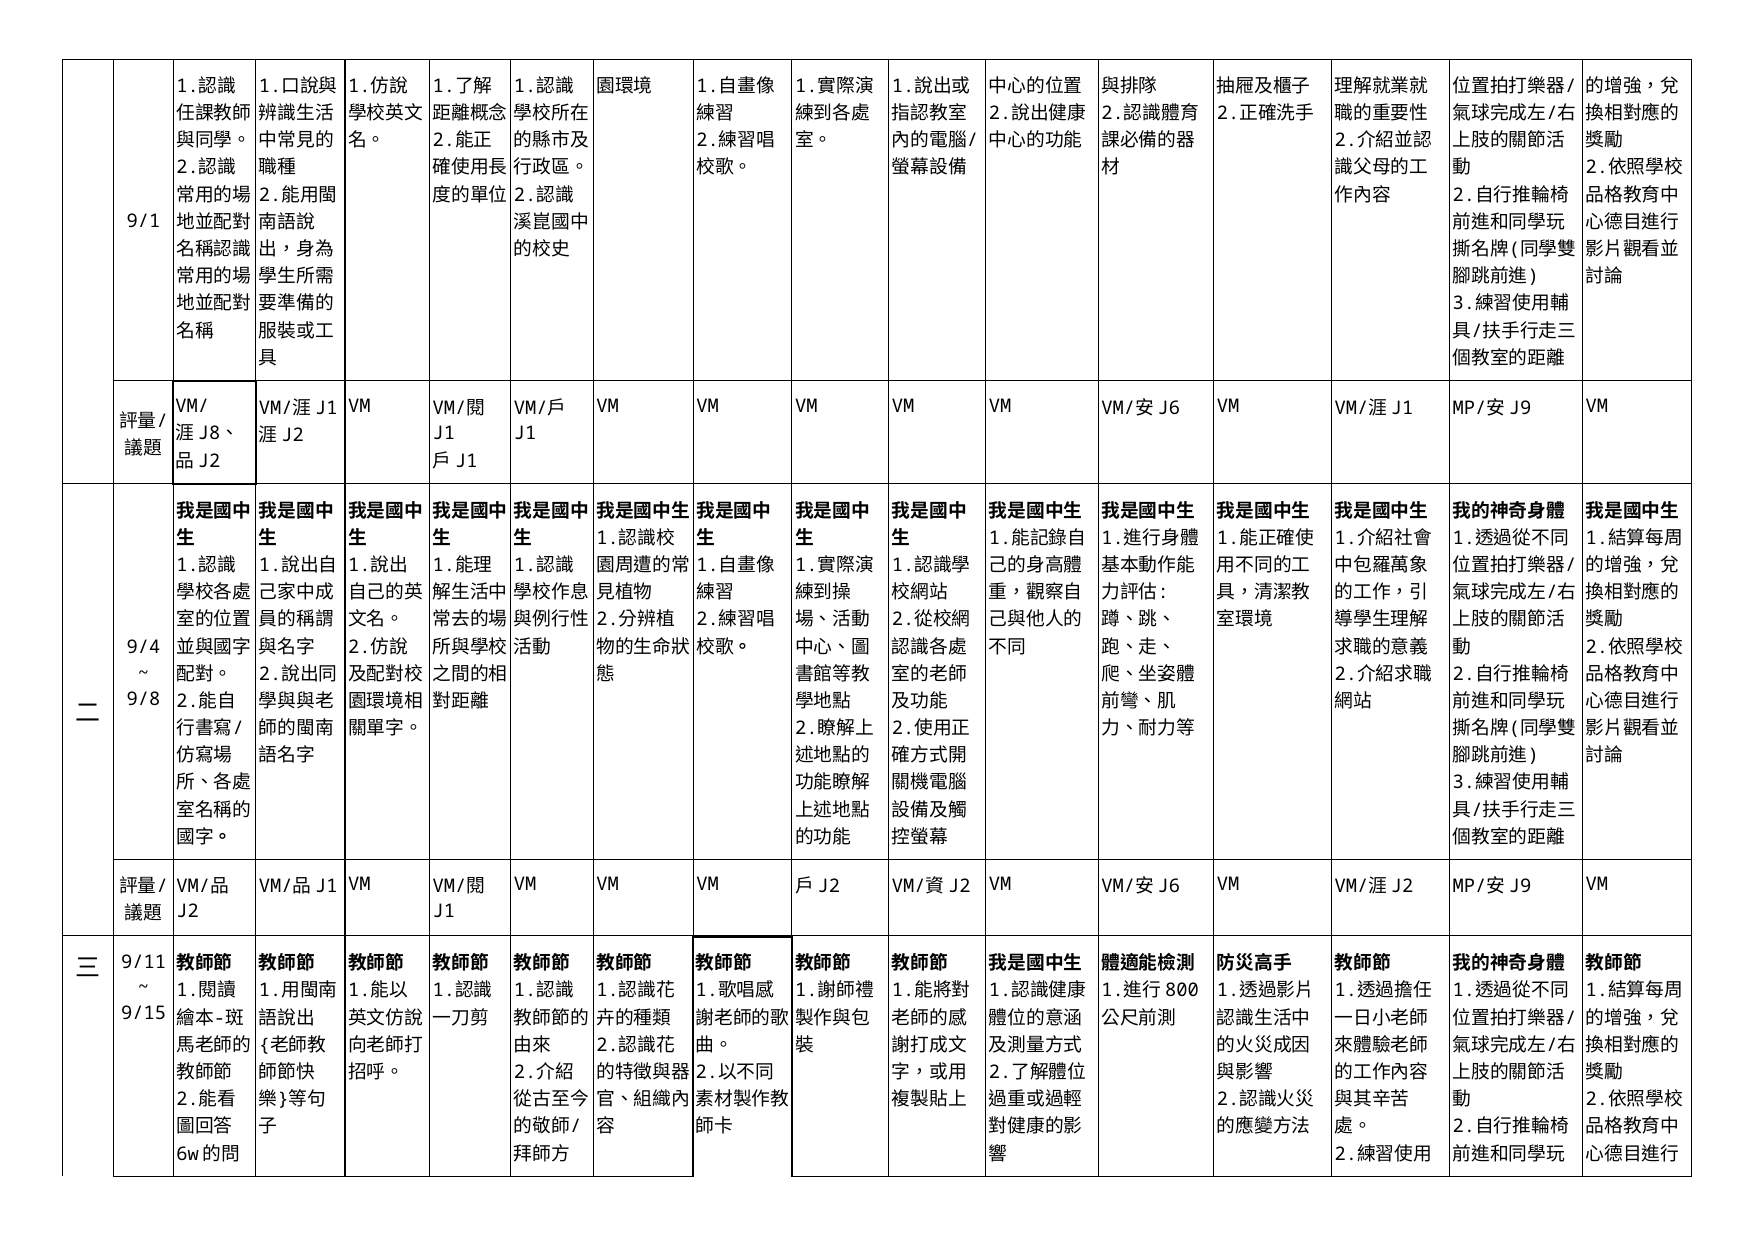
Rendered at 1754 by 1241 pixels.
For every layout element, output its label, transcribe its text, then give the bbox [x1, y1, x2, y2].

table_cell VM [1214, 381, 1331, 483]
table_cell 教師節 1.認識教師節的由來 2.介紹從古至今的敬師/拜師方 [511, 936, 593, 1176]
table_cell VM [694, 381, 791, 483]
table_cell VM/涯J2 [1332, 860, 1449, 935]
table_cell VM/閱J1 戶J1 [430, 381, 510, 483]
table_cell 我是國中生 1.認識學校各處室的位置並與國字配對。 2.能自行書寫/仿寫場所、各處室名稱的國字。 [174, 485, 255, 859]
table_cell 教師節 1.結算每周的增強，兌換相對應的獎勵 2.依照學校品格教育中心德目進行 [1583, 936, 1691, 1176]
table_cell MP/安J9 [1450, 381, 1582, 483]
table_cell 位置拍打樂器/氣球完成左/右上肢的關節活動 2.自行推輪椅前進和同學玩撕名牌(同學雙腳跳前進) 3.練習使用輔具/扶手行走三個教室的距離 [1450, 60, 1582, 380]
table_cell 1.自畫像 練習 2.練習唱校歌。 [694, 60, 791, 380]
table_cell 我的神奇身體 1.透過從不同位置拍打樂器/氣球完成左/右上肢的關節活動 2.自行推輪椅前進和同學玩撕名牌(同學雙腳跳前進) 3.練習使用輔具/扶手行走三個教室的距離 [1450, 484, 1582, 859]
table_cell VM [792, 381, 888, 483]
table_cell 我是國中生 1.能記錄自己的身高體重，觀察自己與他人的不同 [986, 484, 1098, 859]
table_cell 1.認識學校所在的縣市及行政區。 2.認識溪崑國中的校史 [511, 60, 593, 380]
table_cell 9/1 [114, 60, 173, 380]
table_cell 教師節 1.用閩南語說出{老師教師節快樂}等句子 [256, 936, 344, 1176]
table_cell 我是國中生 1.說出自己家中成員的稱謂與名字 2.說出同學與與老師的閩南語名字 [256, 484, 344, 859]
table_cell 1.認識任課教師與同學。 2.認識常用的場地並配對名稱認識常用的場地並配對名稱 [174, 60, 255, 380]
table_cell 中心的位置 2.說出健康中心的功能 [986, 60, 1098, 380]
table_cell 二 [63, 484, 113, 935]
table_cell VM [594, 860, 693, 935]
table_cell MP/安J9 [1450, 860, 1582, 935]
table_cell 9/4 ~ 9/8 [114, 484, 173, 859]
table_cell 我是國中生 1.說出自己的英文名。 2.仿說及配對校園環境相關單字。 [346, 484, 429, 859]
table_cell VM [1583, 381, 1691, 483]
table_cell 戶J2 [792, 860, 888, 935]
table_cell VM [694, 860, 791, 935]
table_cell 我是國中生 1.認識學校網站 2.從校網認識各處室的老師及功能 2.使用正確方式開關機電腦設備及觸控螢幕 [889, 484, 985, 859]
table_cell 教師節 1.透過擔任一日小老師來體驗老師的工作內容與其辛苦處。 2.練習使用 [1332, 936, 1449, 1176]
table_cell 園環境 [594, 60, 693, 380]
table_cell 9/11 ~ 9/15 [114, 936, 173, 1176]
table_cell 教師節 1.謝師禮製作與包裝 [793, 936, 888, 1176]
table_cell 評量/議題 [114, 381, 172, 483]
table_cell [63, 60, 113, 483]
table_cell VM/安J6 [1099, 381, 1213, 483]
table_cell VM [1583, 860, 1691, 935]
table_cell 我是國中生 1.認識校園周遭的常見植物 2.分辨植物的生命狀態 [594, 484, 693, 859]
table_cell VM [346, 381, 429, 483]
table_cell VM/涯J1 [1332, 381, 1449, 483]
table_cell 與排隊 2.認識體育課必備的器材 [1099, 60, 1213, 380]
table_cell VM/品J2 [174, 860, 255, 935]
table_cell 理解就業就職的重要性 2.介紹並認識父母的工作內容 [1332, 60, 1449, 380]
table_cell 教師節 1.能以英文仿說向老師打招呼。 [346, 936, 429, 1176]
table_cell 1.了解距離概念 2.能正確使用長度的單位 [430, 60, 510, 380]
table_cell 1.說出或指認教室內的電腦/螢幕設備 [889, 60, 985, 380]
table_cell 我是國中生 1.能理解生活中常去的場所與學校之間的相對距離 [430, 484, 510, 859]
table_cell 教師節 1.閱讀繪本-斑馬老師的教師節 2.能看圖回答6w的問 [174, 936, 255, 1176]
table_cell VM/涯J1 涯J2 [257, 381, 344, 483]
table_cell 我是國中生 1.結算每周的增強，兌換相對應的獎勵 2.依照學校品格教育中心德目進行影片觀看並討論 [1583, 484, 1691, 859]
table_cell 1.仿說學校英文名。 [346, 60, 429, 380]
table_cell 教師節 1.歌唱感謝老師的歌曲。 2.以不同素材製作教師卡 [694, 938, 791, 1176]
table_cell VM [1214, 860, 1331, 935]
table_cell 防災高手 1.透過影片認識生活中的火災成因與影響 2.認識火災的應變方法 [1214, 936, 1331, 1176]
table_cell 我是國中生 1.實際演練到操場、活動中心、圖書館等教學地點 2.瞭解上述地點的功能瞭解上述地點的功能 [792, 484, 888, 859]
table_cell VM [594, 381, 693, 483]
table_cell 體適能檢測 1.進行800公尺前測 [1099, 936, 1213, 1176]
table_cell VM/安J6 [1099, 860, 1213, 935]
table_cell 我是國中生 1.進行身體基本動作能力評估: 蹲、跳、跑、走、爬、坐姿體前彎、肌力、耐力等 [1099, 484, 1213, 859]
table_cell 我是國中生 1.認識健康體位的意涵及測量方式 2.了解體位過重或過輕對健康的影響 [986, 936, 1098, 1176]
table_cell VM [511, 860, 593, 935]
table_cell VM/資J2 [889, 860, 985, 935]
table_cell 教師節 1.認識花卉的種類 2.認識花的特徵與器官、組織內容 [594, 936, 692, 1176]
table_cell 教師節 1.認識一刀剪 [430, 936, 510, 1176]
table_cell 我是國中生 1.認識學校作息與例行性活動 [511, 484, 593, 859]
table_cell VM/品J1 [256, 860, 344, 935]
table_cell VM [889, 381, 985, 483]
table_cell 我是國中生 1.能正確使用不同的工具，清潔教室環境 [1214, 484, 1331, 859]
table_cell VM [986, 381, 1098, 483]
table_cell VM [346, 860, 429, 935]
table_cell VM [986, 860, 1098, 935]
table_cell VM/閱J1 [430, 860, 510, 935]
table_cell VM/戶J1 [511, 381, 593, 483]
table_cell 我是國中生 1.介紹社會中包羅萬象的工作，引導學生理解求職的意義 2.介紹求職網站 [1332, 484, 1449, 859]
table_cell 教師節 1.能將對老師的感謝打成文字，或用複製貼上 [889, 936, 985, 1176]
table_cell 評量/議題 [114, 860, 173, 935]
table_cell 我是國中生 1.自畫像 練習 2.練習唱校歌。 [694, 484, 791, 859]
table_cell 我的神奇身體 1.透過從不同位置拍打樂器/氣球完成左/右上肢的關節活動 2.自行推輪椅前進和同學玩 [1450, 936, 1582, 1176]
table_cell 1.口說與辨識生活中常見的職種 2.能用閩南語說出，身為學生所需要準備的服裝或工具 [256, 60, 344, 380]
table_cell 抽屜及櫃子 2.正確洗手 [1214, 60, 1331, 380]
table_cell 1.實際演練到各處室。 [792, 60, 888, 380]
table_cell 的增強，兌換相對應的獎勵 2.依照學校品格教育中心德目進行影片觀看並討論 [1583, 60, 1691, 380]
table_cell 三 [63, 936, 113, 1176]
table_cell VM/ 涯J8、品J2 [174, 382, 255, 483]
